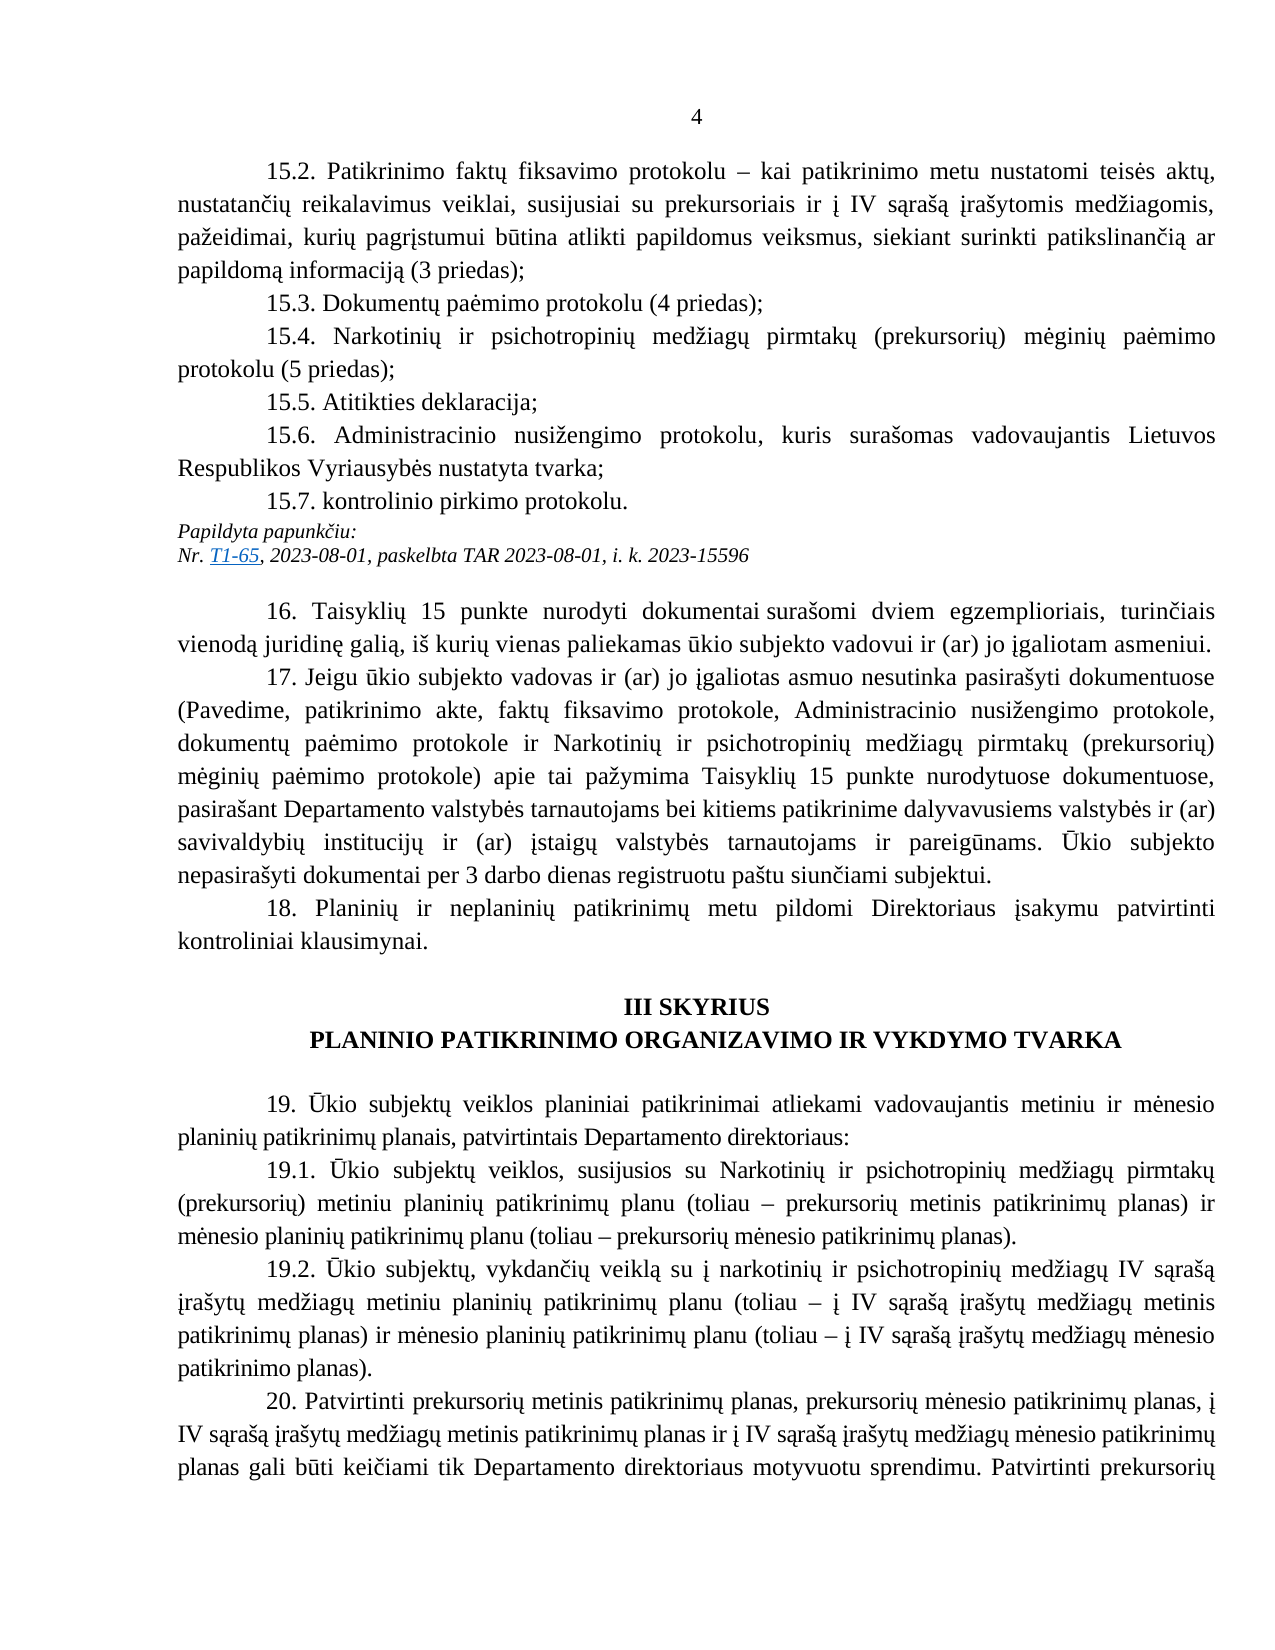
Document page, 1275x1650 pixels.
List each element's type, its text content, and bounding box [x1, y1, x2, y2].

text 15.3. Dokumentų paėmimo protokolu (4 priedas); [177, 288, 1216, 317]
text III SKYRIUS [177, 992, 1216, 1021]
text 20. Patvirtinti prekursorių metinis patikrinimų planas, prekursorių mėnesio patikrinimų planas, į IV sąrašą įrašytų medžiagų metinis patikrinimų planas ir į IV sąrašą įrašytų medžiagų mėnesio patikrinimų planas gali būti keičiami tik Departamento direktoriaus motyvuotu sprendimu. Patvirtinti prekursorių [177, 1386, 1216, 1481]
text Nr. T1-65, 2023-08-01, paskelbta TAR 2023-08-01, i. k. 2023-15596 [177, 543, 1216, 567]
text 19.1. Ūkio subjektų veiklos, susijusios su Narkotinių ir psichotropinių medžiagų pirmtakų (prekursorių) metiniu planinių patikrinimų planu (toliau – prekursorių metinis patikrinimų planas) ir mėnesio planinių patikrinimų planu (toliau – prekursorių mėnesio patikrinimų planas). [177, 1155, 1216, 1249]
text 19. Ūkio subjektų veiklos planiniai patikrinimai atliekami vadovaujantis metiniu ir mėnesio planinių patikrinimų planais, patvirtintais Departamento direktoriaus: [177, 1089, 1216, 1151]
text 15.5. Atitikties deklaracija; [177, 387, 1216, 416]
text 15.4. Narkotinių ir psichotropinių medžiagų pirmtakų (prekursorių) mėginių paėmimo protokolu (5 priedas); [177, 321, 1216, 383]
text planinio PAtikrinimo ORGANIZAVIMO IR VYKDYMO TVARKA [177, 1026, 1216, 1054]
text 15.7. kontrolinio pirkimo protokolu. [177, 486, 1216, 515]
text 17. Jeigu ūkio subjekto vadovas ir (ar) jo įgaliotas asmuo nesutinka pasirašyti dokumentuose (Pavedime, patikrinimo akte, faktų fiksavimo protokole, Administracinio nusižengimo protokole, dokumentų paėmimo protokole ir Narkotinių ir psichotropinių medžiagų pirmtakų (prekursorių) mėginių paėmimo protokole) apie tai pažymima Taisyklių 15 punkte nurodytuose dokumentuose, pasirašant Departamento valstybės tarnautojams bei kitiems patikrinime dalyvavusiems valstybės ir (ar) savivaldybių institucijų ir (ar) įstaigų valstybės tarnautojams ir pareigūnams. Ūkio subjekto nepasirašyti dokumentai per 3 darbo dienas registruotu paštu siunčiami subjektui. [177, 662, 1216, 889]
text 19.2. Ūkio subjektų, vykdančių veiklą su į narkotinių ir psichotropinių medžiagų IV sąrašą įrašytų medžiagų metiniu planinių patikrinimų planu (toliau – į IV sąrašą įrašytų medžiagų metinis patikrinimų planas) ir mėnesio planinių patikrinimų planu (toliau – į IV sąrašą įrašytų medžiagų mėnesio patikrinimo planas). [177, 1254, 1216, 1382]
text 15.2. Patikrinimo faktų fiksavimo protokolu – kai patikrinimo metu nustatomi teisės aktų, nustatančių reikalavimus veiklai, susijusiai su prekursoriais ir į IV sąrašą įrašytomis medžiagomis, pažeidimai, kurių pagrįstumui būtina atlikti papildomus veiksmus, siekiant surinkti patikslinančią ar papildomą informaciją (3 priedas); [177, 156, 1216, 284]
text Papildyta papunkčiu: [177, 519, 1216, 543]
text 16. Taisyklių 15 punkte nurodyti dokumentai surašomi dviem egzemplioriais, turinčiais vienodą juridinę galią, iš kurių vienas paliekamas ūkio subjekto vadovui ir (ar) jo įgaliotam asmeniui. [177, 596, 1216, 658]
text 18. Planinių ir neplaninių patikrinimų metu pildomi Direktoriaus įsakymu patvirtinti kontroliniai klausimynai. [177, 893, 1216, 955]
text 15.6. Administracinio nusižengimo protokolu, kuris surašomas vadovaujantis Lietuvos Respublikos Vyriausybės nustatyta tvarka; [177, 420, 1216, 482]
